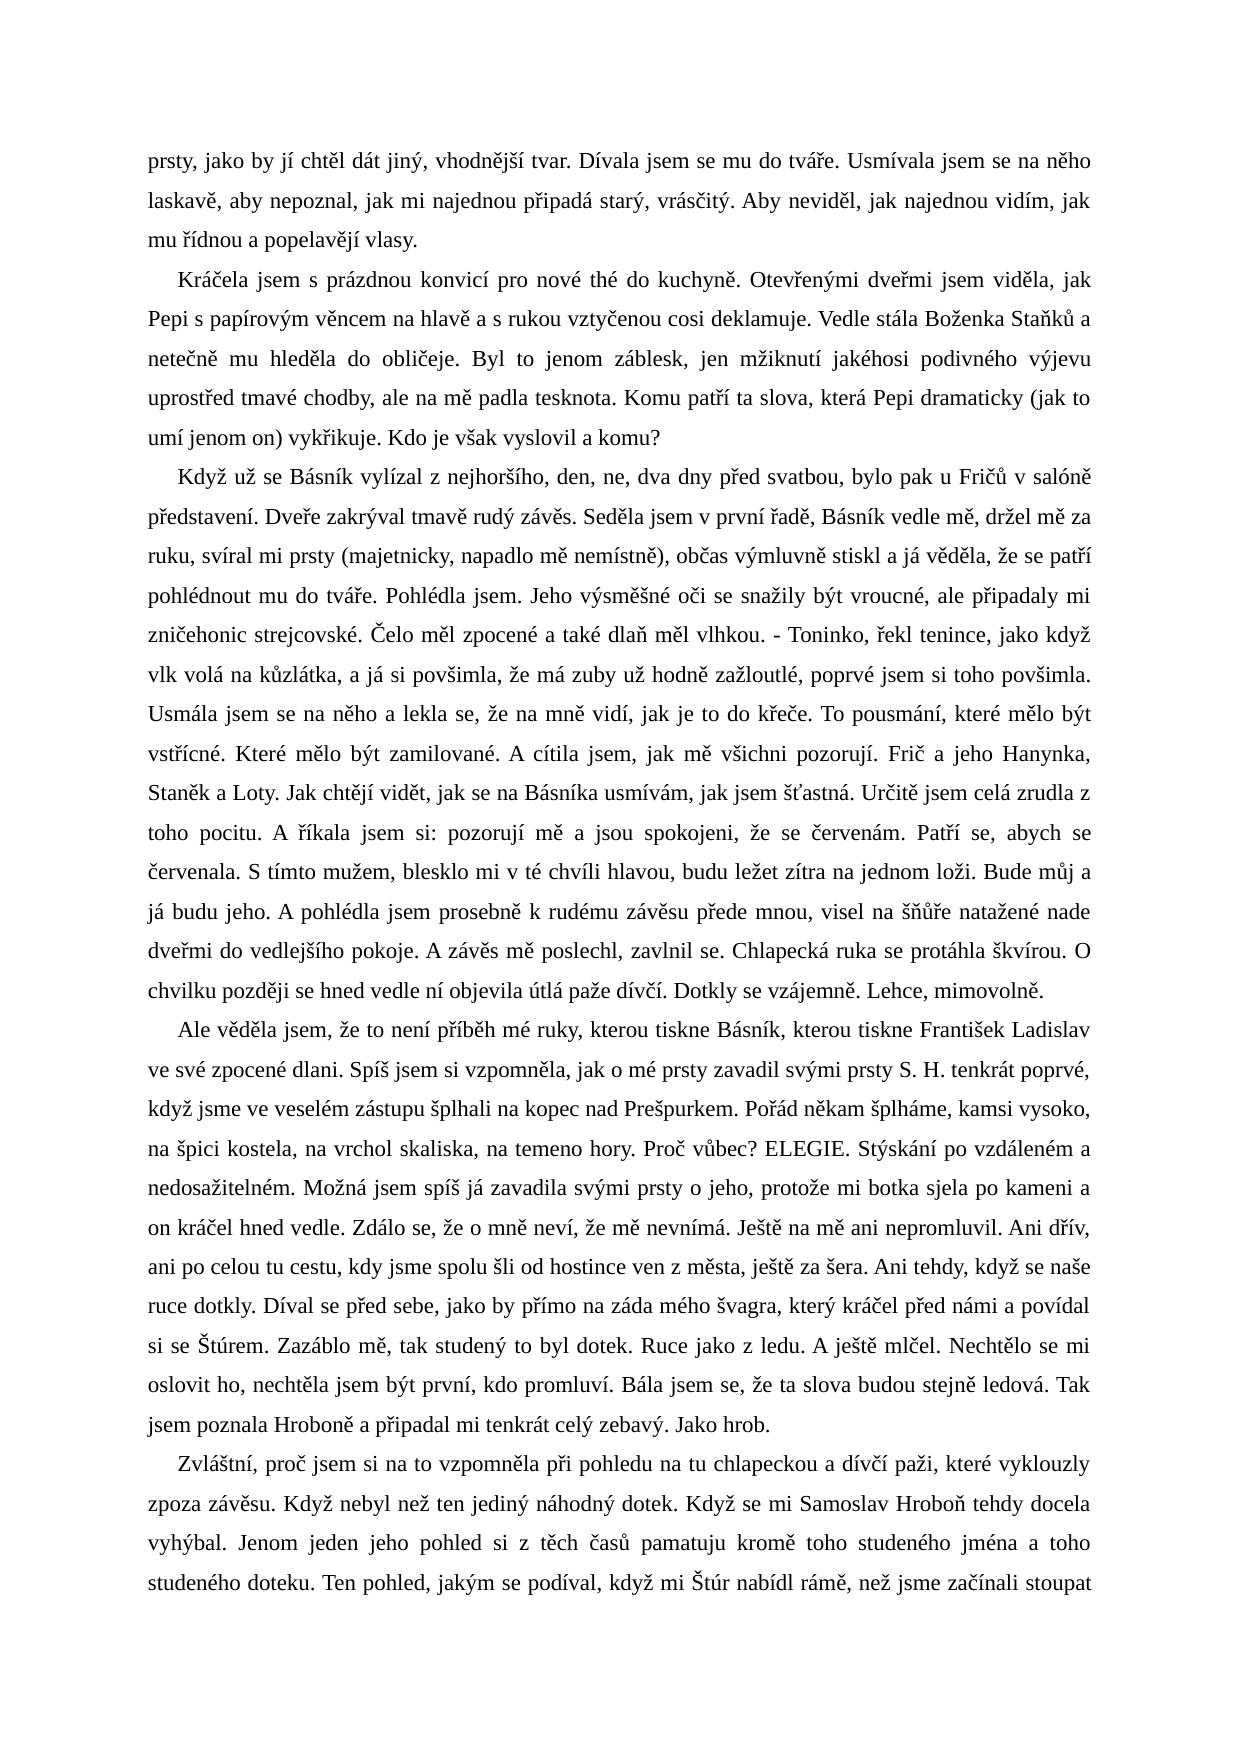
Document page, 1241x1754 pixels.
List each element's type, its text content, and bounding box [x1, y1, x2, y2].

text prsty, jako by jí chtěl dát jiný, vhodnější tvar. Dívala jsem se mu do tváře. Usmívala jsem se na něho laskavě, aby nepoznal, jak mi najednou připadá starý, vrásčitý. Aby neviděl, jak najednou vidím, jak mu řídnou a popelavějí vlasy. [148, 148, 1093, 253]
text Když už se Básník vylízal z nejhoršího, den, ne, dva dny před svatbou, bylo pak u Fričů v salóně představení. Dveře zakrýval tmavě rudý závěs. Seděla jsem v první řadě, Básník vedle mě, držel mě za ruku, svíral mi prsty (majetnicky, napadlo mě nemístně), občas výmluvně stiskl a já věděla, že se patří pohlédnout mu do tváře. Pohlédla jsem. Jeho výsměšné oči se snažily být vroucné, ale připadaly mi zničehonic strejcovské. Čelo měl zpocené a také dlaň měl vlhkou. - Toninko, řekl tenince, jako když vlk volá na kůzlátka, a já si povšimla, že má zuby už hodně zažloutlé, poprvé jsem si toho povšimla. Usmála jsem se na něho a lekla se, že na mně vidí, jak je to do křeče. To pousmání, které mělo být vstřícné. Které mělo být zamilované. A cítila jsem, jak mě všichni pozorují. Frič a jeho Hanynka, Staněk a Loty. Jak chtějí vidět, jak se na Básníka usmívám, jak jsem šťastná. Určitě jsem celá zrudla z toho pocitu. A říkala jsem si: pozorují mě a jsou spokojeni, že se červenám. Patří se, abych se červenala. S tímto mužem, blesklo mi v té chvíli hlavou, budu ležet zítra na jednom loži. Bude můj a já budu jeho. A pohlédla jsem prosebně k rudému závěsu přede mnou, visel na šňůře natažené nade dveřmi do vedlejšího pokoje. A závěs mě poslechl, zavlnil se. Chlapecká ruka se protáhla škvírou. O chvilku později se hned vedle ní objevila útlá paže dívčí. Dotkly se vzájemně. Lehce, mimovolně. [148, 463, 1093, 1003]
text Ale věděla jsem, že to není příběh mé ruky, kterou tiskne Básník, kterou tiskne František Ladislav ve své zpocené dlani. Spíš jsem si vzpomněla, jak o mé prsty zavadil svými prsty S. H. tenkrát poprvé, když jsme ve veselém zástupu šplhali na kopec nad Prešpurkem. Pořád někam šplháme, kamsi vysoko, na špici kostela, na vrchol skaliska, na temeno hory. Proč vůbec? ELEGIE. Stýskání po vzdáleném a nedosažitelném. Možná jsem spíš já zavadila svými prsty o jeho, protože mi botka sjela po kameni a on kráčel hned vedle. Zdálo se, že o mně neví, že mě nevnímá. Ještě na mě ani nepromluvil. Ani dřív, ani po celou tu cestu, kdy jsme spolu šli od hostince ven z města, ještě za šera. Ani tehdy, když se naše ruce dotkly. Díval se před sebe, jako by přímo na záda mého švagra, který kráčel před námi a povídal si se Štúrem. Zazáblo mě, tak studený to byl dotek. Ruce jako z ledu. A ještě mlčel. Nechtělo se mi oslovit ho, nechtěla jsem být první, kdo promluví. Bála jsem se, že ta slova budou stejně ledová. Tak jsem poznala Hroboně a připadal mi tenkrát celý zebavý. Jako hrob. [148, 1016, 1093, 1437]
text Kráčela jsem s prázdnou konvicí pro nové thé do kuchyně. Otevřenými dveřmi jsem viděla, jak Pepi s papírovým věncem na hlavě a s rukou vztyčenou cosi deklamuje. Vedle stála Boženka Staňků a netečně mu hleděla do obličeje. Byl to jenom záblesk, jen mžiknutí jakéhosi podivného výjevu uprostřed tmavé chodby, ale na mě padla tesknota. Komu patří ta slova, která Pepi dramaticky (jak to umí jenom on) vykřikuje. Kdo je však vyslovil a komu? [148, 266, 1093, 450]
text Zvláštní, proč jsem si na to vzpomněla při pohledu na tu chlapeckou a dívčí paži, které vyklouzly zpoza závěsu. Když nebyl než ten jediný náhodný dotek. Když se mi Samoslav Hroboň tehdy docela vyhýbal. Jenom jeden jeho pohled si z těch časů pamatuju kromě toho studeného jména a toho studeného doteku. Ten pohled, jakým se podíval, když mi Štúr nabídl rámě, než jsme začínali stoupat [148, 1450, 1093, 1595]
